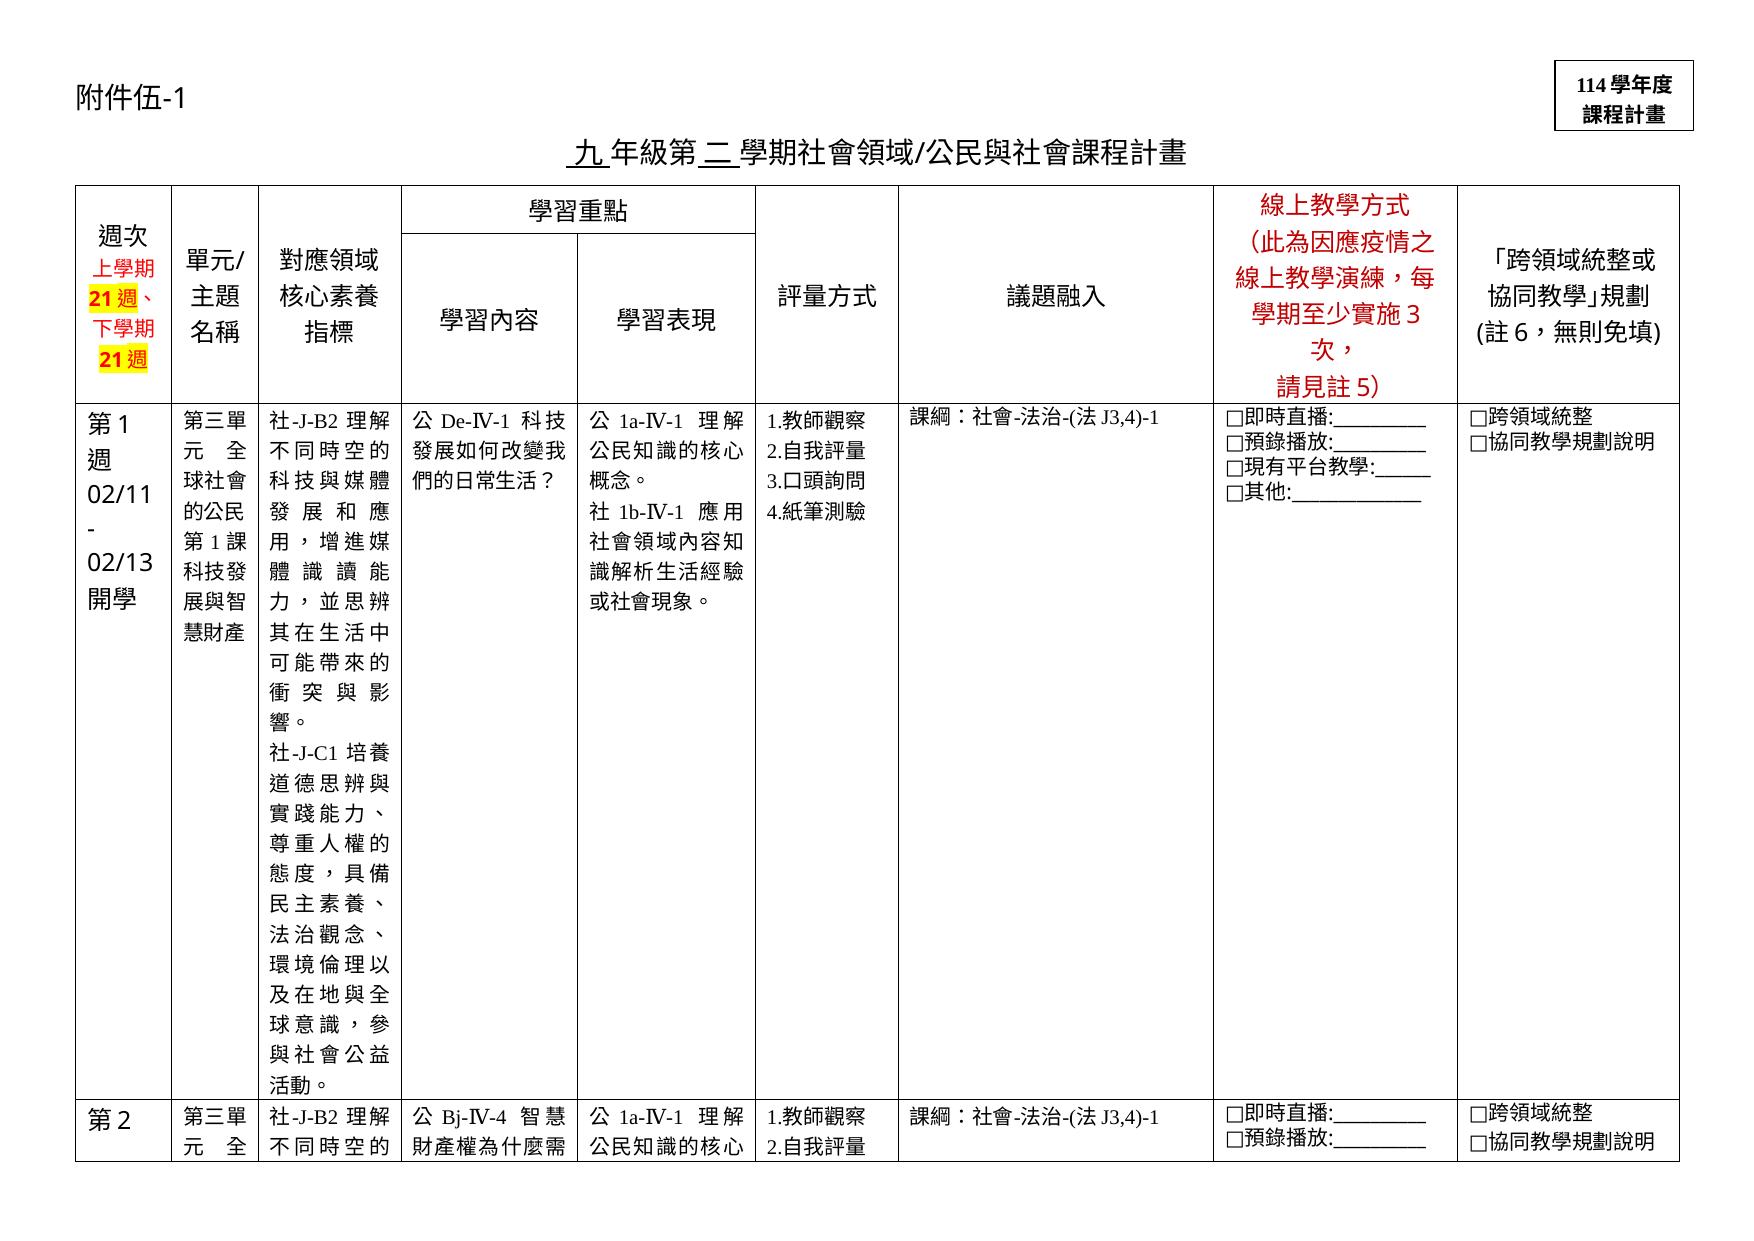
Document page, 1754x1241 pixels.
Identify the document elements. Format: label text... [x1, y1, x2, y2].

table_cell 公1a-Ⅳ-1 理解公民知識的核心 [578, 1100, 755, 1161]
table_cell 1.教師觀察 2.自我評量 3.口頭詢問 4.紙筆測驗 [756, 404, 898, 1099]
table_cell 1.教師觀察 2.自我評量 [756, 1100, 898, 1161]
table_cell □跨領域統整 □協同教學規劃說明 [1458, 1100, 1679, 1161]
table_cell □即時直播:__________ □預錄播放:__________ [1214, 1100, 1457, 1161]
text 114學年度 [1570, 68, 1679, 98]
table_cell □跨領域統整 □協同教學規劃說明 [1458, 404, 1679, 1099]
table_header 週次 上學期21週、下學期21週 [76, 186, 171, 403]
table_cell 公De-Ⅳ-1 科技發展如何改變我們的日常生活？ [402, 404, 577, 1099]
table_cell 學習表現 [578, 234, 755, 403]
table_cell 社-J-B2 理解不同時空的 [259, 1100, 401, 1161]
table_cell 第1週 02/11-02/13 開學 [76, 404, 171, 1099]
table_cell □即時直播:__________ □預錄播放:__________ □現有平台教學:______ □其他:______________ [1214, 404, 1457, 1099]
table_header 線上教學方式 （此為因應疫情之線上教學演練，每學期至少實施3次， 請見註5） [1214, 186, 1457, 403]
text 附件伍-1 [75, 75, 1554, 117]
table_cell 社-J-B2 理解不同時空的科技與媒體發展和應用，增進媒體識讀能力，並思辨其在生活中可能帶來的衝突與影響。 社-J-C1 培養道德思辨與實踐能力、尊重人權的態度，具備民主素養、法治觀念、環境倫理以及在地與全球意識，參與社會公益活動。 [259, 404, 401, 1099]
table_header 議題融入 [899, 186, 1213, 403]
table_cell 第2 [76, 1100, 171, 1161]
table_header 評量方式 [756, 186, 898, 403]
table_cell 第三單元 全球社會的公民 第1課科技發展與智慧財產 [172, 404, 258, 1099]
table_cell 課綱：社會-法治-(法J3,4)-1 [899, 1100, 1213, 1161]
text 課程計畫 [1570, 98, 1679, 123]
text 九 年級第 二 學期社會領域/公民與社會課程計畫 [75, 130, 1679, 172]
table_header 學習重點 [402, 186, 755, 233]
table_header 單元/主題名稱 [172, 186, 258, 403]
table_cell 學習內容 [402, 234, 577, 403]
table_header 「跨領域統整或 協同教學｣規劃 (註6，無則免填) [1458, 186, 1679, 403]
table_cell 課綱：社會-法治-(法J3,4)-1 [899, 404, 1213, 1099]
table_cell 第三單元 全 [172, 1100, 258, 1161]
table_header 對應領域 核心素養 指標 [259, 186, 401, 403]
table_cell 公Bj-Ⅳ-4 智慧財產權為什麼需 [402, 1100, 577, 1161]
table_cell 公1a-Ⅳ-1 理解公民知識的核心概念。 社1b-Ⅳ-1 應用社會領域內容知識解析生活經驗或社會現象。 [578, 404, 755, 1099]
